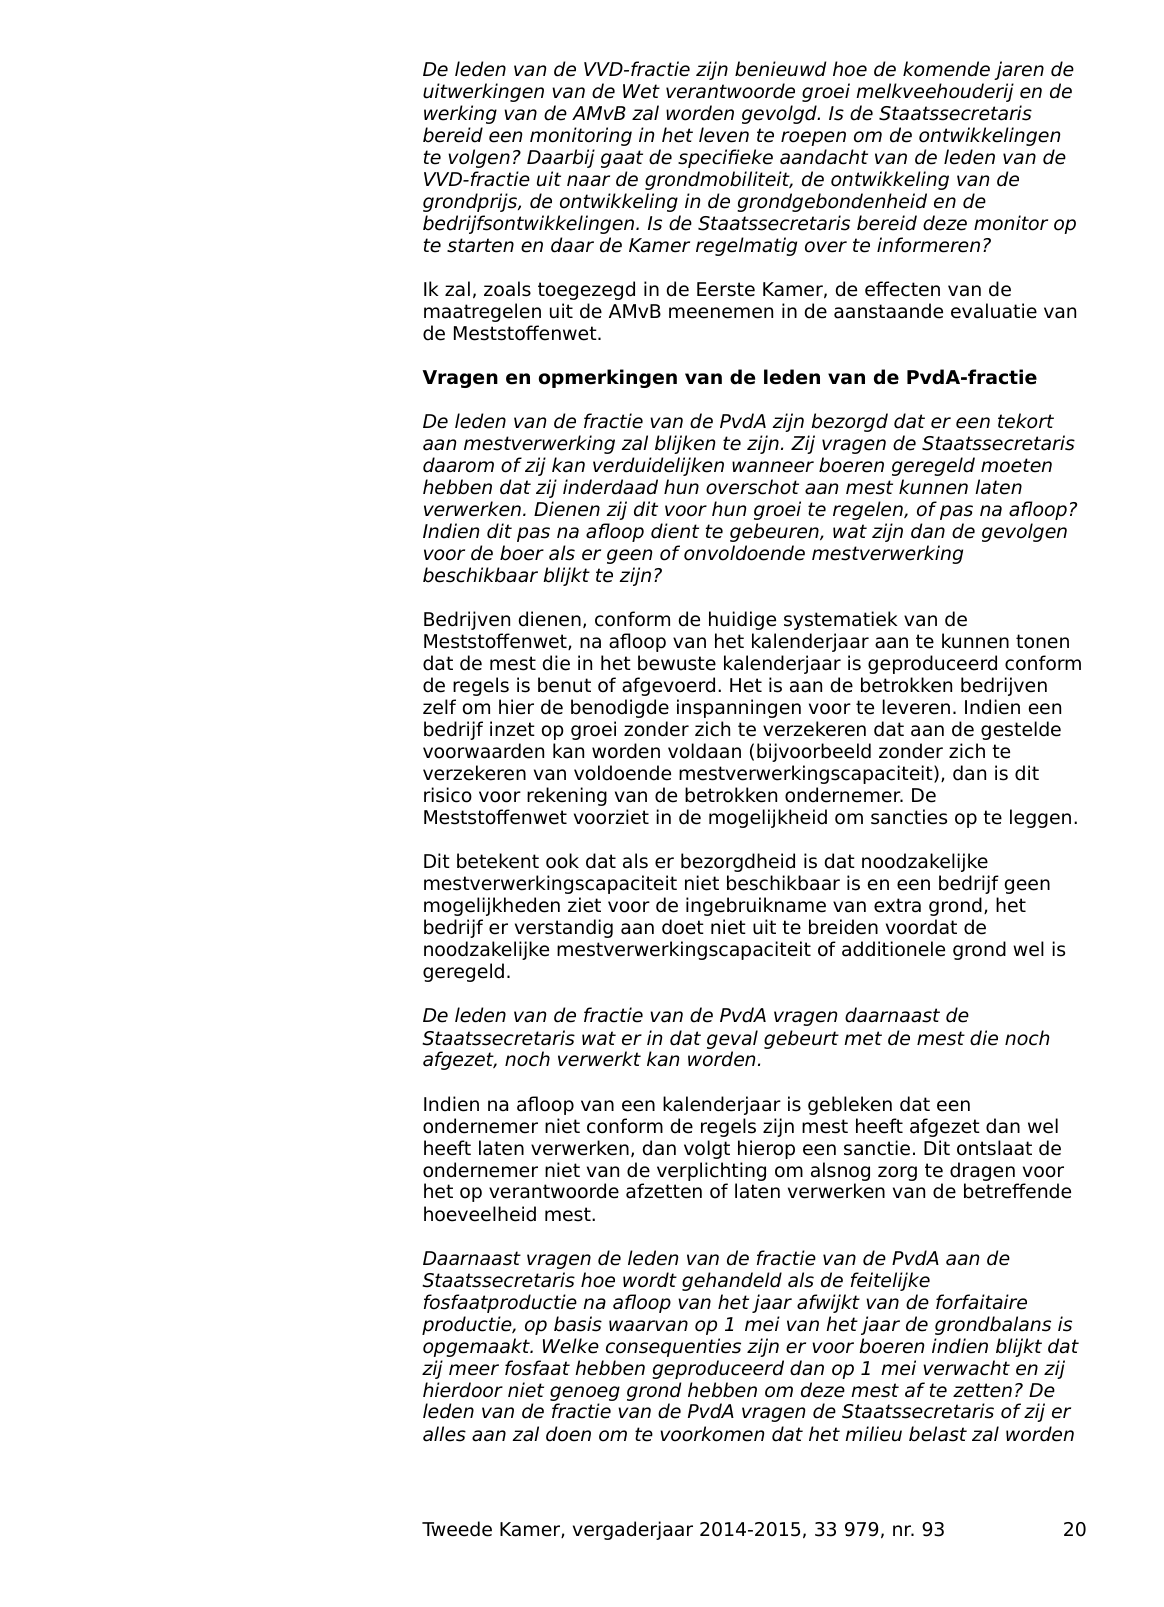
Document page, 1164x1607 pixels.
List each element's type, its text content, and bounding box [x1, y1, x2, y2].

text De leden van de fractie van de PvdA zijn bezorgd dat er een tekort aan mestverwerking zal blijken te zijn. Zij vragen de Staatssecretaris daarom of zij kan verduidelijken wanneer boeren geregeld moeten hebben dat zij inderdaad hun overschot aan mest kunnen laten verwerken. Dienen zij dit voor hun groei te regelen, of pas na afloop? Indien dit pas na afloop dient te gebeuren, wat zijn dan de gevolgen voor de boer als er geen of onvoldoende mestverwerking beschikbaar blijkt te zijn? [422, 411, 1087, 587]
text Dit betekent ook dat als er bezorgdheid is dat noodzakelijke mestverwerkingscapaciteit niet beschikbaar is en een bedrijf geen mogelijkheden ziet voor de ingebruikname van extra grond, het bedrijf er verstandig aan doet niet uit te breiden voordat de noodzakelijke mestverwerkingscapaciteit of additionele grond wel is geregeld. [422, 851, 1087, 983]
text De leden van de fractie van de PvdA vragen daarnaast de Staatssecretaris wat er in dat geval gebeurt met de mest die noch afgezet, noch verwerkt kan worden. [422, 1005, 1087, 1071]
text Ik zal, zoals toegezegd in de Eerste Kamer, de effecten van de maatregelen uit de AMvB meenemen in de aanstaande evaluatie van de Meststoffenwet. [422, 279, 1087, 345]
text De leden van de VVD-fractie zijn benieuwd hoe de komende jaren de uitwerkingen van de Wet verantwoorde groei melkveehouderij en de werking van de AMvB zal worden gevolgd. Is de Staatssecretaris bereid een monitoring in het leven te roepen om de ontwikkelingen te volgen? Daarbij gaat de specifieke aandacht van de leden van de VVD-fractie uit naar de grondmobiliteit, de ontwikkeling van de grondprijs, de ontwikkeling in de grondgebondenheid en de bedrijfsontwikkelingen. Is de Staatssecretaris bereid deze monitor op te starten en daar de Kamer regelmatig over te informeren? [422, 59, 1087, 257]
text Daarnaast vragen de leden van de fractie van de PvdA aan de Staatssecretaris hoe wordt gehandeld als de feitelijke fosfaatproductie na afloop van het jaar afwijkt van de forfaitaire productie, op basis waarvan op 1 mei van het jaar de grondbalans is opgemaakt. Welke consequenties zijn er voor boeren indien blijkt dat zij meer fosfaat hebben geproduceerd dan op 1 mei verwacht en zij hierdoor niet genoeg grond hebben om deze mest af te zetten? De leden van de fractie van de PvdA vragen de Staatssecretaris of zij er alles aan zal doen om te voorkomen dat het milieu belast zal worden [422, 1248, 1087, 1445]
text Bedrijven dienen, conform de huidige systematiek van de Meststoffenwet, na afloop van het kalenderjaar aan te kunnen tonen dat de mest die in het bewuste kalenderjaar is geproduceerd conform de regels is benut of afgevoerd. Het is aan de betrokken bedrijven zelf om hier de benodigde inspanningen voor te leveren. Indien een bedrijf inzet op groei zonder zich te verzekeren dat aan de gestelde voorwaarden kan worden voldaan (bijvoorbeeld zonder zich te verzekeren van voldoende mestverwerkingscapaciteit), dan is dit risico voor rekening van de betrokken ondernemer. De Meststoffenwet voorziet in de mogelijkheid om sancties op te leggen. [422, 609, 1087, 829]
text Indien na afloop van een kalenderjaar is gebleken dat een ondernemer niet conform de regels zijn mest heeft afgezet dan wel heeft laten verwerken, dan volgt hierop een sanctie. Dit ontslaat de ondernemer niet van de verplichting om alsnog zorg te dragen voor het op verantwoorde afzetten of laten verwerken van de betreffende hoeveelheid mest. [422, 1093, 1087, 1225]
subtitle Vragen en opmerkingen van de leden van de PvdA-fractie [422, 367, 1087, 389]
